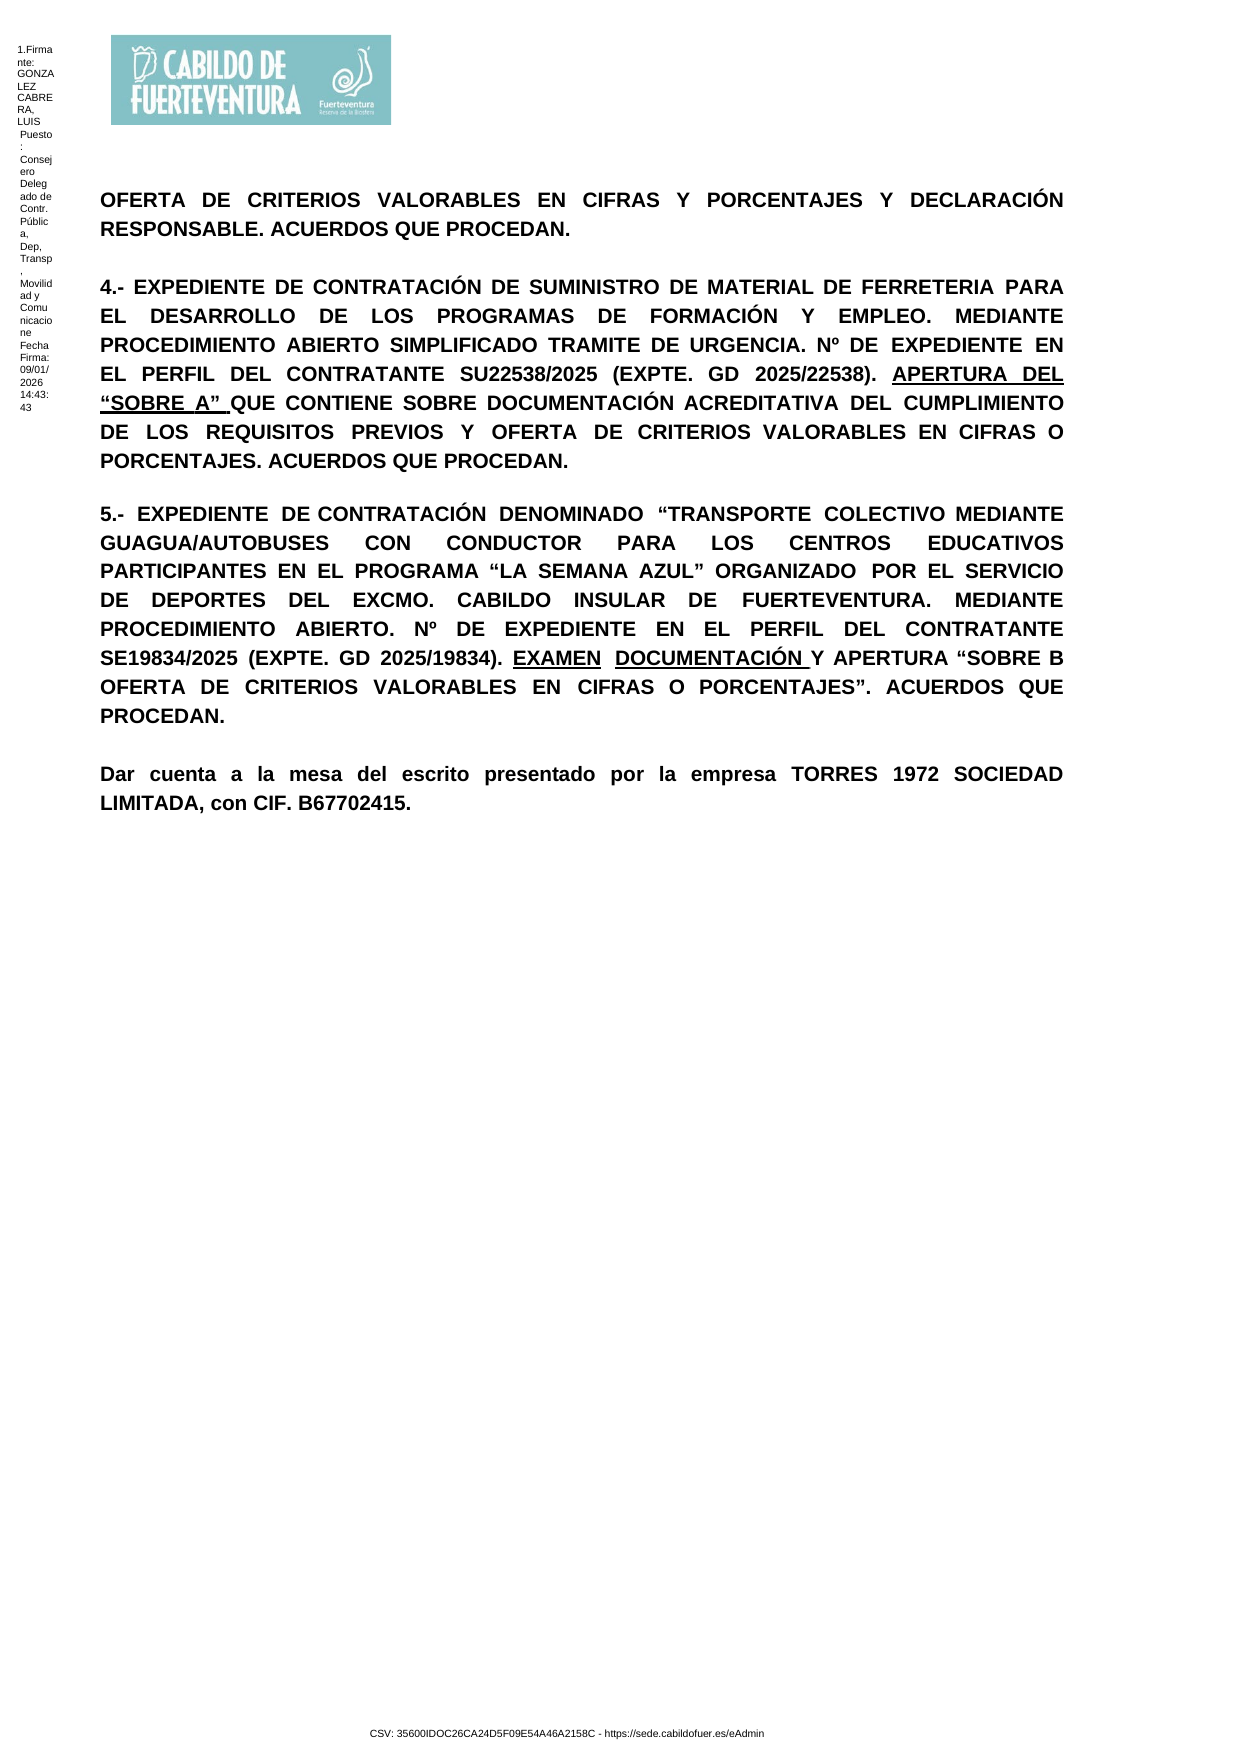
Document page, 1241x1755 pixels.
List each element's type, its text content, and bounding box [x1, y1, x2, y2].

text 4.- EXPEDIENTE DE CONTRATACIÓN DE SUMINISTRO DE MATERIAL DE FERRETERIA PARA EL DESARROLLO DE LOS PROGRAMAS DE FORMACIÓN Y EMPLEO. MEDIANTE PROCEDIMIENTO ABIERTO SIMPLIFICADO TRAMITE DE URGENCIA. Nº DE EXPEDIENTE EN EL PERFIL DEL CONTRATANTE SU22538/2025 (EXPTE. GD 2025/22538). APERTURA DEL “SOBRE A” QUE CONTIENE SOBRE DOCUMENTACIÓN ACREDITATIVA DEL CUMPLIMIENTO DE LOS REQUISITOS PREVIOS Y OFERTA DE CRITERIOS VALORABLES EN CIFRAS O PORCENTAJES. ACUERDOS QUE PROCEDAN. [100, 275, 1064, 472]
text OFERTA DE CRITERIOS VALORABLES EN CIFRAS Y PORCENTAJES Y DECLARACIÓN RESPONSABLE. ACUERDOS QUE PROCEDAN. [100, 188, 1064, 241]
text Puesto: Consejero Delegado de Contr. Pública, Dep, Transp, Movilidad y Comunicacione Fecha Firma: 09/01/2026 14:43:43 [20, 128, 53, 413]
text Dar cuenta a la mesa del escrito presentado por la empresa TORRES 1972 SOCIEDAD LIMITADA, con CIF. B67702415. [100, 762, 1063, 815]
text 5.- EXPEDIENTE DE CONTRATACIÓN DENOMINADO “TRANSPORTE COLECTIVO MEDIANTE GUAGUA/AUTOBUSES CON CONDUCTOR PARA LOS CENTROS EDUCATIVOS PARTICIPANTES EN EL PROGRAMA “LA SEMANA AZUL” ORGANIZADO POR EL SERVICIO DE DEPORTES DEL EXCMO. CABILDO INSULAR DE FUERTEVENTURA. MEDIANTE PROCEDIMIENTO ABIERTO. Nº DE EXPEDIENTE EN EL PERFIL DEL CONTRATANTE SE19834/2025 (EXPTE. GD 2025/19834). EXAMEN DOCUMENTACIÓN Y APERTURA “SOBRE B OFERTA DE CRITERIOS VALORABLES EN CIFRAS O PORCENTAJES”. ACUERDOS QUE PROCEDAN. [100, 501, 1064, 728]
text 1.Firmante: GONZALEZ CABRERA, LUIS [17, 44, 54, 128]
